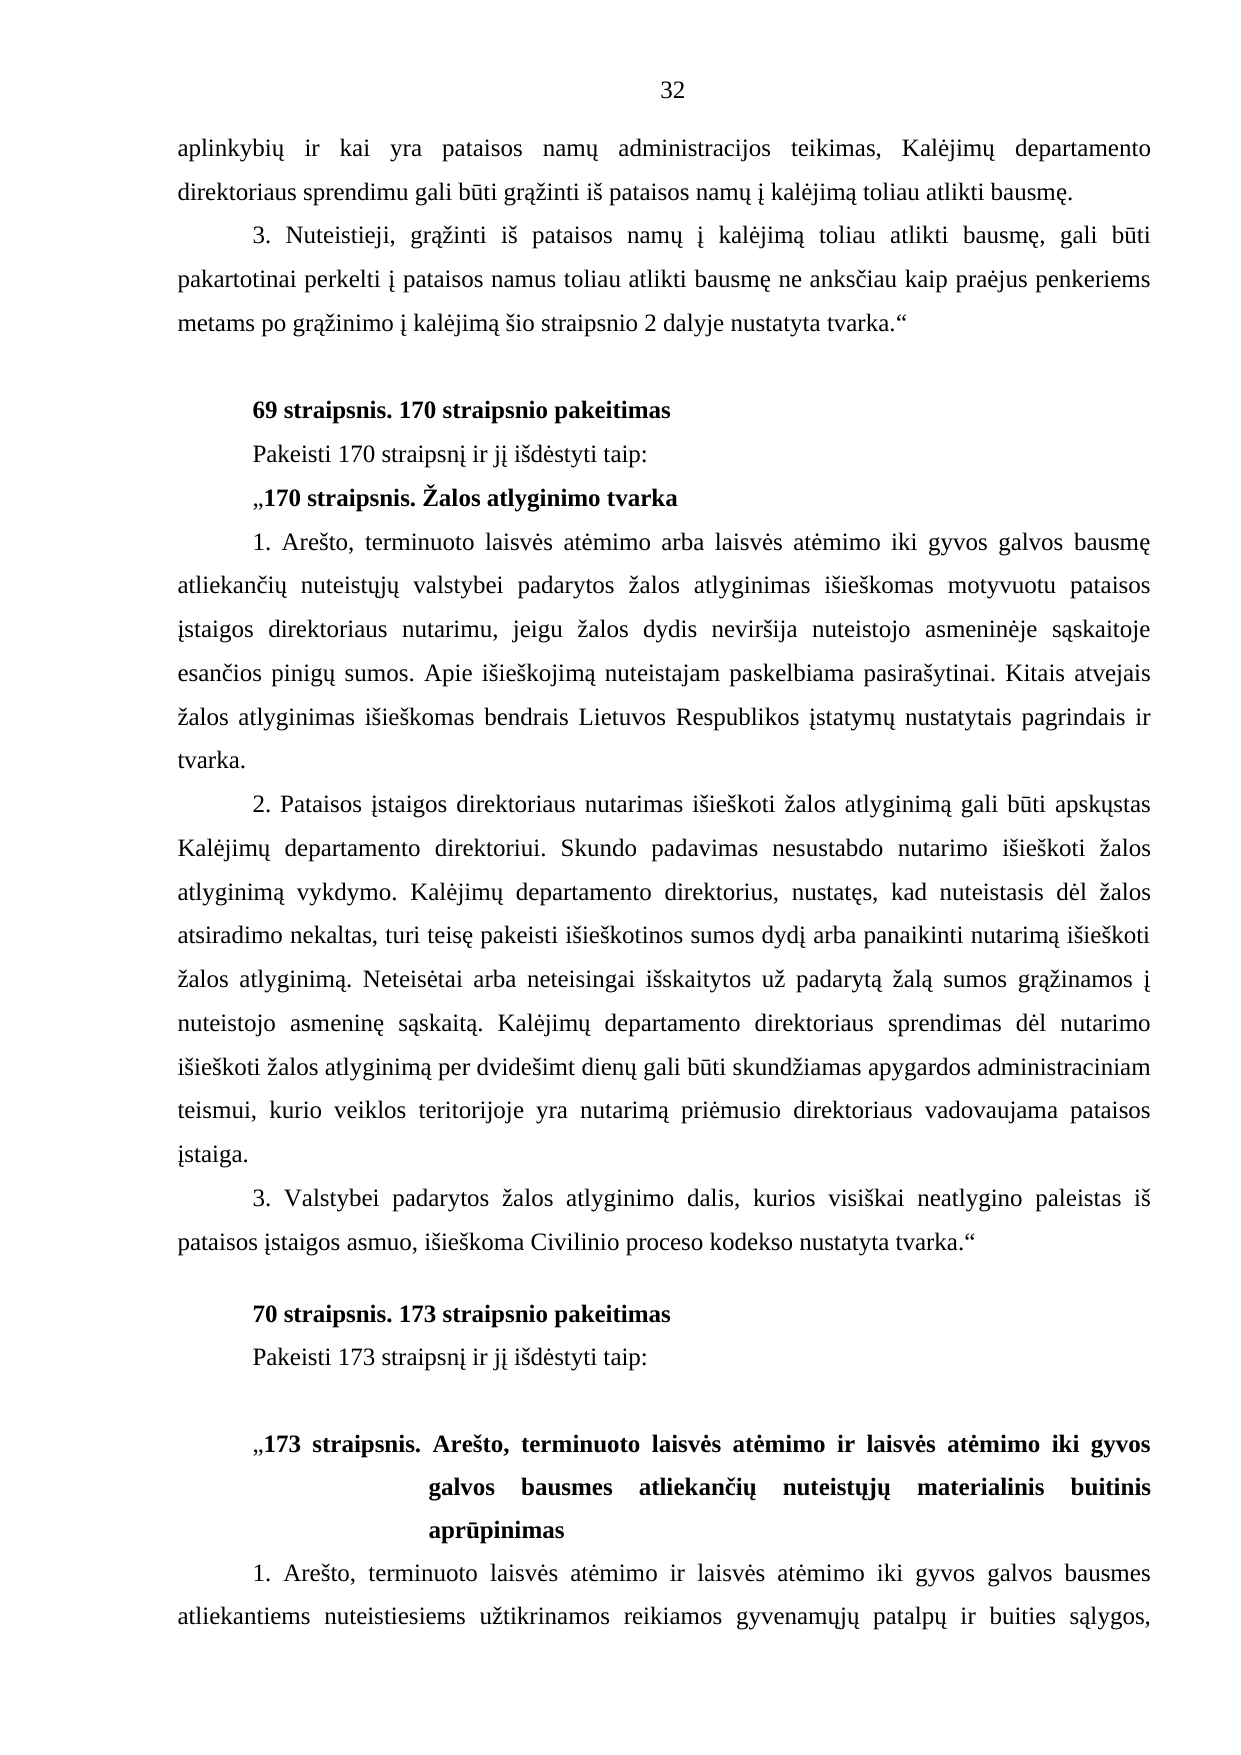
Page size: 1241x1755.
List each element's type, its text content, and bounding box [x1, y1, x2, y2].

text 1. Arešto, terminuoto laisvės atėmimo arba laisvės atėmimo iki gyvos galvos bausmę atliekančių nuteistųjų valstybei padarytos žalos atlyginimas išieškomas motyvuotu pataisos įstaigos direktoriaus nutarimu, jeigu žalos dydis neviršija nuteistojo asmeninėje sąskaitoje esančios pinigų sumos. Apie išieškojimą nuteistajam paskelbiama pasirašytinai. Kitais atvejais žalos atlyginimas išieškomas bendrais Lietuvos Respublikos įstatymų nustatytais pagrindais ir tvarka. [177, 512, 1152, 774]
text 3. Valstybei padarytos žalos atlyginimo dalis, kurios visiškai neatlygino paleistas iš pataisos įstaigos asmuo, išieškoma Civilinio proceso kodekso nustatyta tvarka.“ [177, 1168, 1152, 1256]
text 3. Nuteistieji, grąžinti iš pataisos namų į kalėjimą toliau atlikti bausmę, gali būti pakartotinai perkelti į pataisos namus toliau atlikti bausmę ne anksčiau kaip praėjus penkeriems metams po grąžinimo į kalėjimą šio straipsnio 2 dalyje nustatyta tvarka.“ [177, 206, 1152, 337]
text Pakeisti 170 straipsnį ir jį išdėstyti taip: [177, 424, 1152, 468]
text „173 straipsnis. Arešto, terminuoto laisvės atėmimo ir laisvės atėmimo iki gyvos galvos bausmes atliekančių nuteistųjų materialinis buitinis aprūpinimas [252, 1429, 1152, 1544]
text 70 straipsnis. 173 straipsnio pakeitimas [177, 1299, 1152, 1328]
text aplinkybių ir kai yra pataisos namų administracijos teikimas, Kalėjimų departamento direktoriaus sprendimu gali būti grąžinti iš pataisos namų į kalėjimą toliau atlikti bausmę. [177, 118, 1152, 206]
text „170 straipsnis. Žalos atlyginimo tvarka [177, 468, 1152, 512]
text 69 straipsnis. 170 straipsnio pakeitimas [177, 381, 1152, 424]
text 2. Pataisos įstaigos direktoriaus nutarimas išieškoti žalos atlyginimą gali būti apskųstas Kalėjimų departamento direktoriui. Skundo padavimas nesustabdo nutarimo išieškoti žalos atlyginimą vykdymo. Kalėjimų departamento direktorius, nustatęs, kad nuteistasis dėl žalos atsiradimo nekaltas, turi teisę pakeisti išieškotinos sumos dydį arba panaikinti nutarimą išieškoti žalos atlyginimą. Neteisėtai arba neteisingai išskaitytos už padarytą žalą sumos grąžinamos į nuteistojo asmeninę sąskaitą. Kalėjimų departamento direktoriaus sprendimas dėl nutarimo išieškoti žalos atlyginimą per dvidešimt dienų gali būti skundžiamas apygardos administraciniam teismui, kurio veiklos teritorijoje yra nutarimą priėmusio direktoriaus vadovaujama pataisos įstaiga. [177, 774, 1152, 1168]
text 1. Arešto, terminuoto laisvės atėmimo ir laisvės atėmimo iki gyvos galvos bausmes atliekantiems nuteistiesiems užtikrinamos reikiamos gyvenamųjų patalpų ir buities sąlygos, [177, 1558, 1152, 1630]
text Pakeisti 173 straipsnį ir jį išdėstyti taip: [177, 1342, 1152, 1371]
